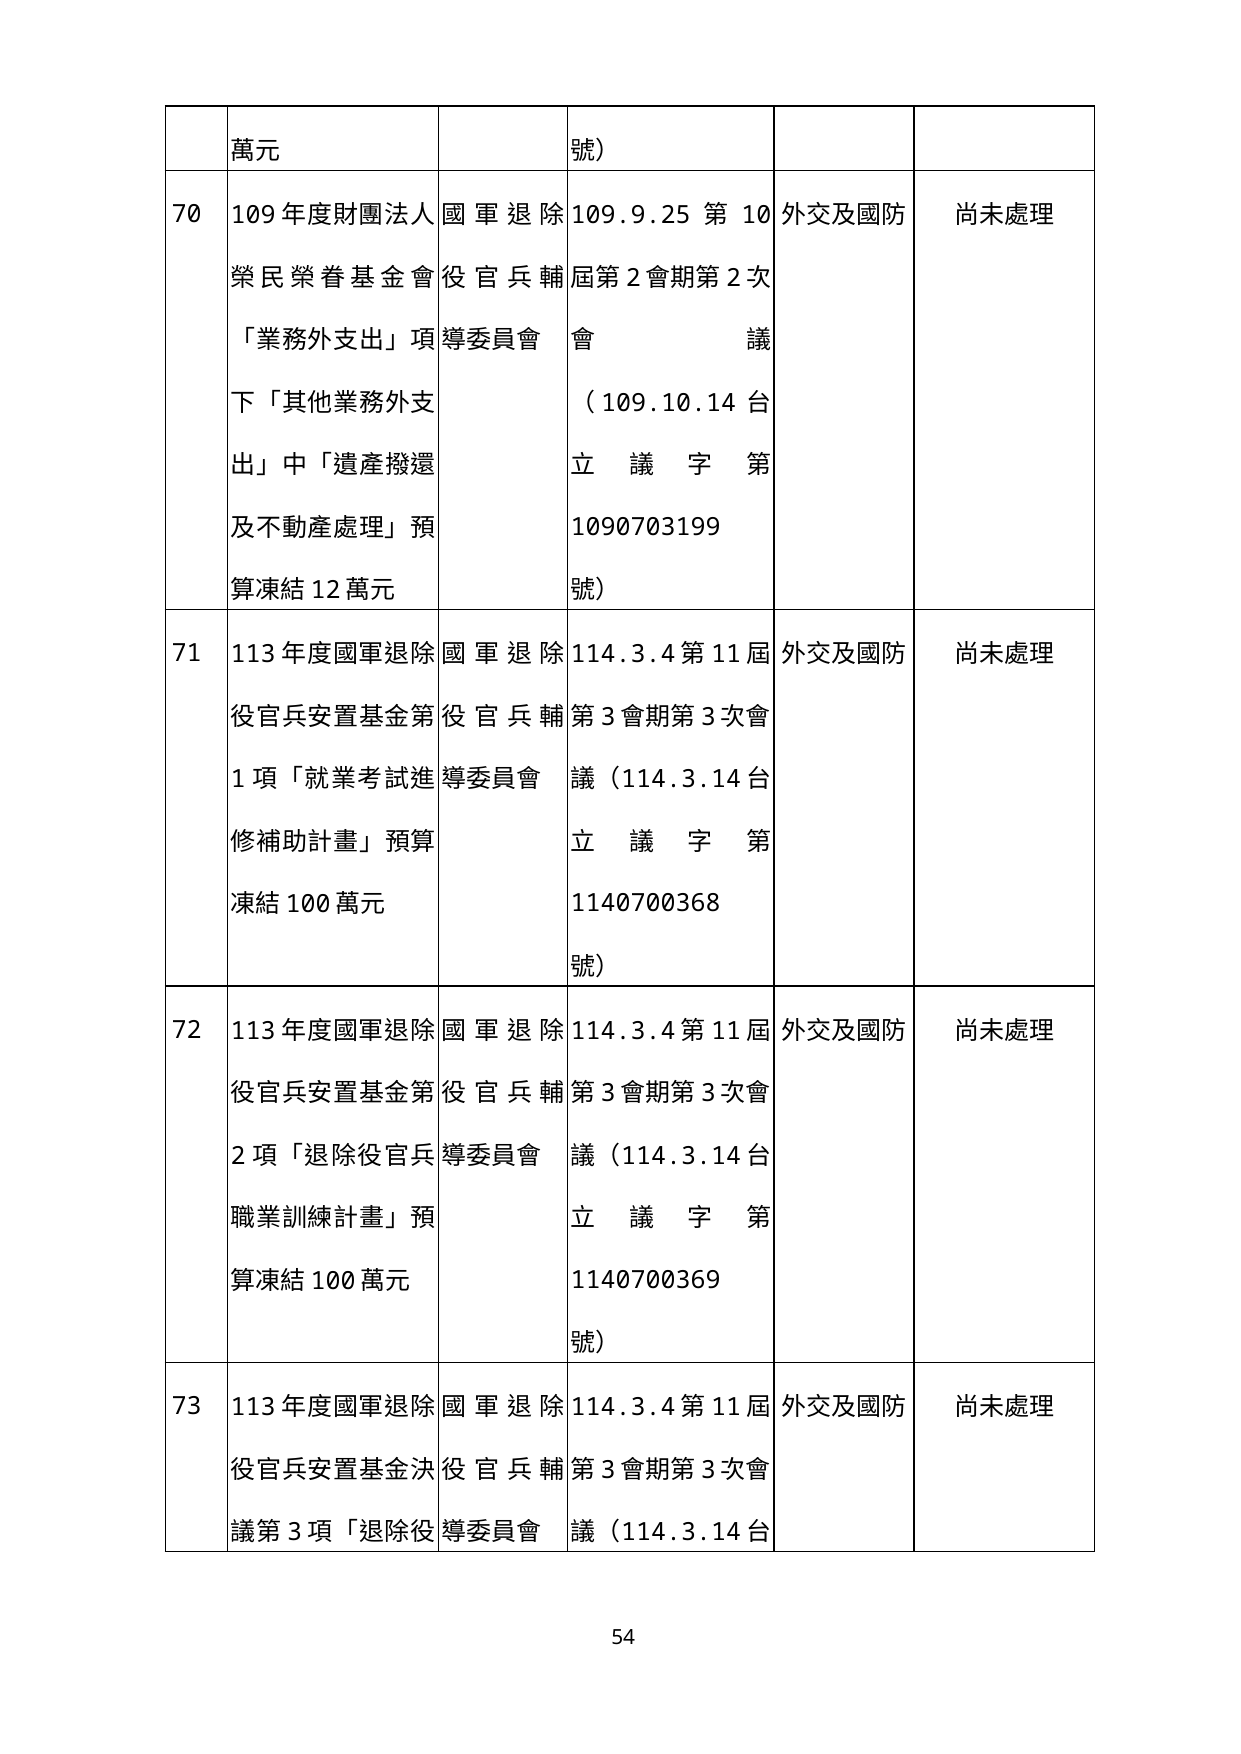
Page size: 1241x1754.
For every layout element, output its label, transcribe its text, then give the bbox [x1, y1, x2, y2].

table_cell [166, 1363, 227, 1551]
table_cell 外交及國防 [775, 171, 913, 608]
table_cell 尚未處理 [915, 987, 1094, 1362]
table_cell 尚未處理 [915, 171, 1094, 608]
table_cell [439, 107, 567, 169]
table_cell [166, 107, 227, 169]
table_cell 國軍退除役官兵輔導委員會 [439, 987, 567, 1362]
table_cell 113年度國軍退除役官兵安置基金決議第3項「退除役 [228, 1363, 438, 1551]
table_cell 國軍退除役官兵輔導委員會 [439, 610, 567, 985]
table_cell [166, 610, 227, 985]
table_cell 113年度國軍退除役官兵安置基金第2項「退除役官兵職業訓練計畫」預算凍結100萬元 [228, 987, 438, 1362]
table_cell [915, 107, 1094, 169]
table_cell 外交及國防 [775, 987, 913, 1362]
table_cell 113年度國軍退除役官兵安置基金第1項「就業考試進修補助計畫」預算凍結100萬元 [228, 610, 438, 985]
table_cell 外交及國防 [775, 610, 913, 985]
table_cell [166, 987, 227, 1362]
table_cell 114.3.4第11屆第3會期第3次會議（114.3.14台 [568, 1363, 773, 1551]
table_cell 109.9.25第10屆第2會期第2次會議（109.10.14台立議字第1090703199號） [568, 171, 773, 608]
table_cell 外交及國防 [775, 1363, 913, 1551]
table_cell 萬元 [228, 107, 438, 169]
table_cell 國軍退除役官兵輔導委員會 [439, 1363, 567, 1551]
table_cell [775, 107, 913, 169]
table_cell 114.3.4第11屆第3會期第3次會議（114.3.14台立議字第1140700368號） [568, 610, 773, 985]
table_cell 號） [568, 107, 773, 169]
table_cell 114.3.4第11屆第3會期第3次會議（114.3.14台立議字第1140700369號） [568, 987, 773, 1362]
table_cell 國軍退除役官兵輔導委員會 [439, 171, 567, 608]
table_cell 尚未處理 [915, 1363, 1094, 1551]
table_cell 尚未處理 [915, 610, 1094, 985]
table_cell [166, 171, 227, 608]
table_cell 109年度財團法人榮民榮眷基金會「業務外支出」項下「其他業務外支出」中「遺產撥還及不動產處理」預算凍結12萬元 [228, 171, 438, 608]
